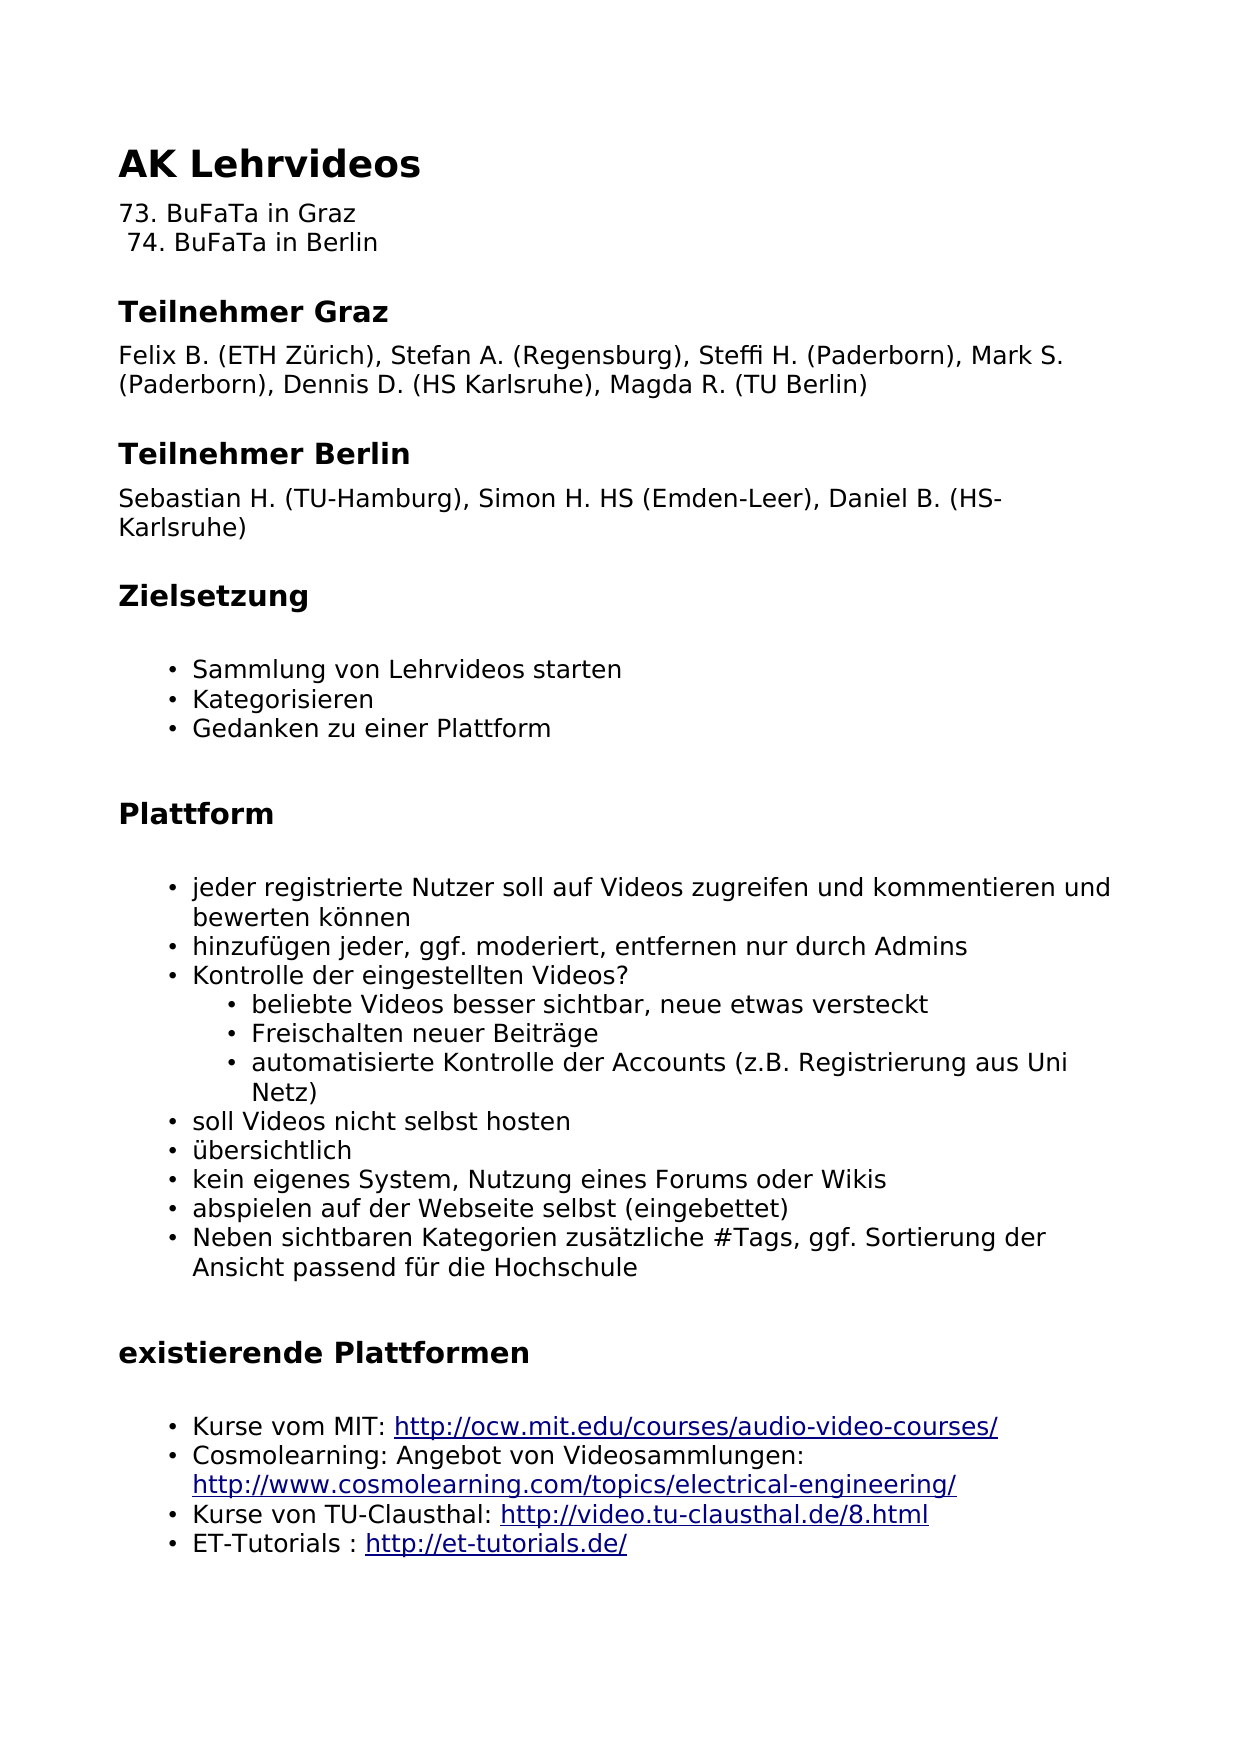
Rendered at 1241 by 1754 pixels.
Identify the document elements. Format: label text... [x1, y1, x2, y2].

subtitle Teilnehmer Berlin [118, 437, 1122, 471]
list hinzufügen jeder, ggf. moderiert, entfernen nur durch Admins [177, 932, 1122, 961]
list jeder registrierte Nutzer soll auf Videos zugreifen und kommentieren und bewerten können [177, 873, 1122, 932]
text 73. BuFaTa in Graz 74. BuFaTa in Berlin [118, 199, 1122, 258]
list Kategorisieren [177, 685, 1122, 714]
subtitle Zielsetzung [118, 580, 1122, 614]
list Kontrolle der eingestellten Videos? [177, 961, 1122, 990]
subtitle existierende Plattformen [118, 1336, 1122, 1370]
text Felix B. (ETH Zürich), Stefan A. (Regensburg), Steffi H. (Paderborn), Mark S. (Paderborn), Dennis D. (HS Karlsruhe), Magda R. (TU Berlin) [118, 342, 1122, 400]
list beliebte Videos besser sichtbar, neue etwas versteckt [236, 990, 1122, 1019]
list Gedanken zu einer Plattform [177, 714, 1122, 743]
text Sebastian H. (TU-Hamburg), Simon H. HS (Emden-Leer), Daniel B. (HS-Karlsruhe) [118, 484, 1122, 542]
list kein eigenes System, Nutzung eines Forums oder Wikis [177, 1165, 1122, 1194]
list soll Videos nicht selbst hosten [177, 1107, 1122, 1136]
list Freischalten neuer Beiträge [236, 1019, 1122, 1048]
list übersichtlich [177, 1136, 1122, 1165]
list Sammlung von Lehrvideos starten [177, 656, 1122, 685]
list Cosmolearning: Angebot von Videosammlungen: http://www.cosmolearning.com/topics/electrical-engineering/ [177, 1441, 1122, 1500]
list automatisierte Kontrolle der Accounts (z.B. Registrierung aus Uni Netz) [236, 1048, 1122, 1107]
subtitle Plattform [118, 798, 1122, 832]
list abspielen auf der Webseite selbst (eingebettet) [177, 1194, 1122, 1223]
list Neben sichtbaren Kategorien zusätzliche #Tags, ggf. Sortierung der Ansicht passend für die Hochschule [177, 1223, 1122, 1282]
subtitle Teilnehmer Graz [118, 295, 1122, 329]
subtitle AK Lehrvideos [118, 143, 1122, 187]
list ET-Tutorials : http://et-tutorials.de/ [177, 1529, 1122, 1558]
list Kurse vom MIT: http://ocw.mit.edu/courses/audio-video-courses/ [177, 1412, 1122, 1441]
list Kurse von TU-Clausthal: http://video.tu-clausthal.de/8.html [177, 1500, 1122, 1529]
